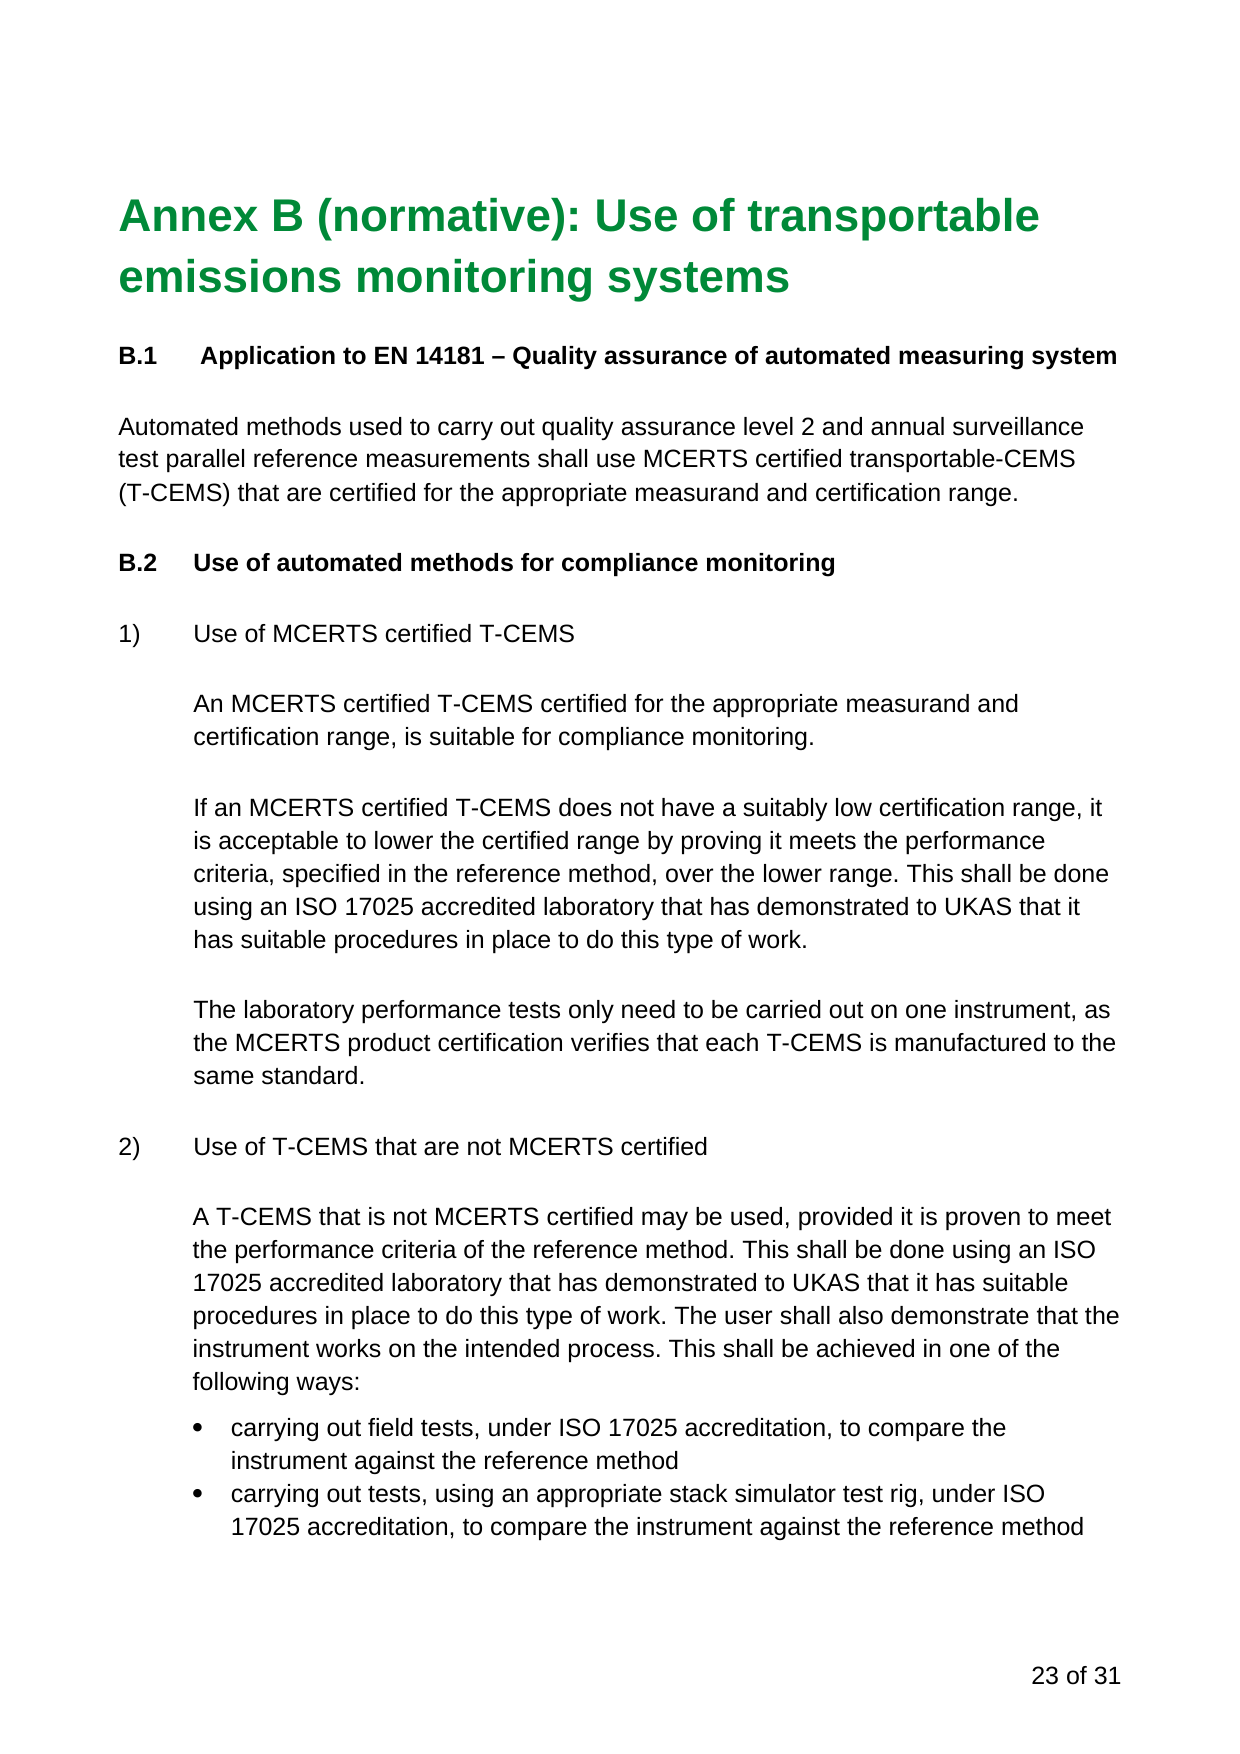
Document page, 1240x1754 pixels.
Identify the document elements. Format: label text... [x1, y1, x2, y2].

text A T-CEMS that is not MCERTS certified may be used, provided it is proven to meet the performance criteria of the reference method. This shall be done using an ISO 17025 accredited laboratory that has demonstrated to UKAS that it has suitable procedures in place to do this type of work. The user shall also demonstrate that the instrument works on the intended process. This shall be achieved in one of the following ways: [192, 1202, 1121, 1396]
list carrying out tests, using an appropriate stack simulator test rig, under ISO 17025 accreditation, to compare the instrument against the reference method [193, 1479, 1121, 1541]
text 1) Use of MCERTS certified T-CEMS [118, 618, 1121, 647]
text 2) Use of T-CEMS that are not MCERTS certified [118, 1132, 1121, 1161]
subtitle Annex B (normative): Use of transportable emissions monitoring systems [118, 189, 1121, 302]
text Automated methods used to carry out quality assurance level 2 and annual surveillance test parallel reference measurements shall use MCERTS certified transportable-CEMS (T-CEMS) that are certified for the appropriate measurand and certification range. [118, 411, 1121, 506]
text If an MCERTS certified T-CEMS does not have a suitably low certification range, it is acceptable to lower the certified range by proving it meets the performance criteria, specified in the reference method, over the lower range. This shall be done using an ISO 17025 accredited laboratory that has demonstrated to UKAS that it has suitable procedures in place to do this type of work. [193, 793, 1121, 953]
text The laboratory performance tests only need to be carried out on one instrument, as the MCERTS product certification verifies that each T-CEMS is manufactured to the same standard. [193, 995, 1121, 1090]
list carrying out field tests, under ISO 17025 accreditation, to compare the instrument against the reference method [193, 1413, 1121, 1475]
text An MCERTS certified T-CEMS certified for the appropriate measurand and certification range, is suitable for compliance monitoring. [193, 689, 1121, 751]
subtitle B.1 Application to EN 14181 – Quality assurance of automated measuring system [118, 341, 1121, 370]
subtitle B.2 Use of automated methods for compliance monitoring [118, 548, 1121, 577]
